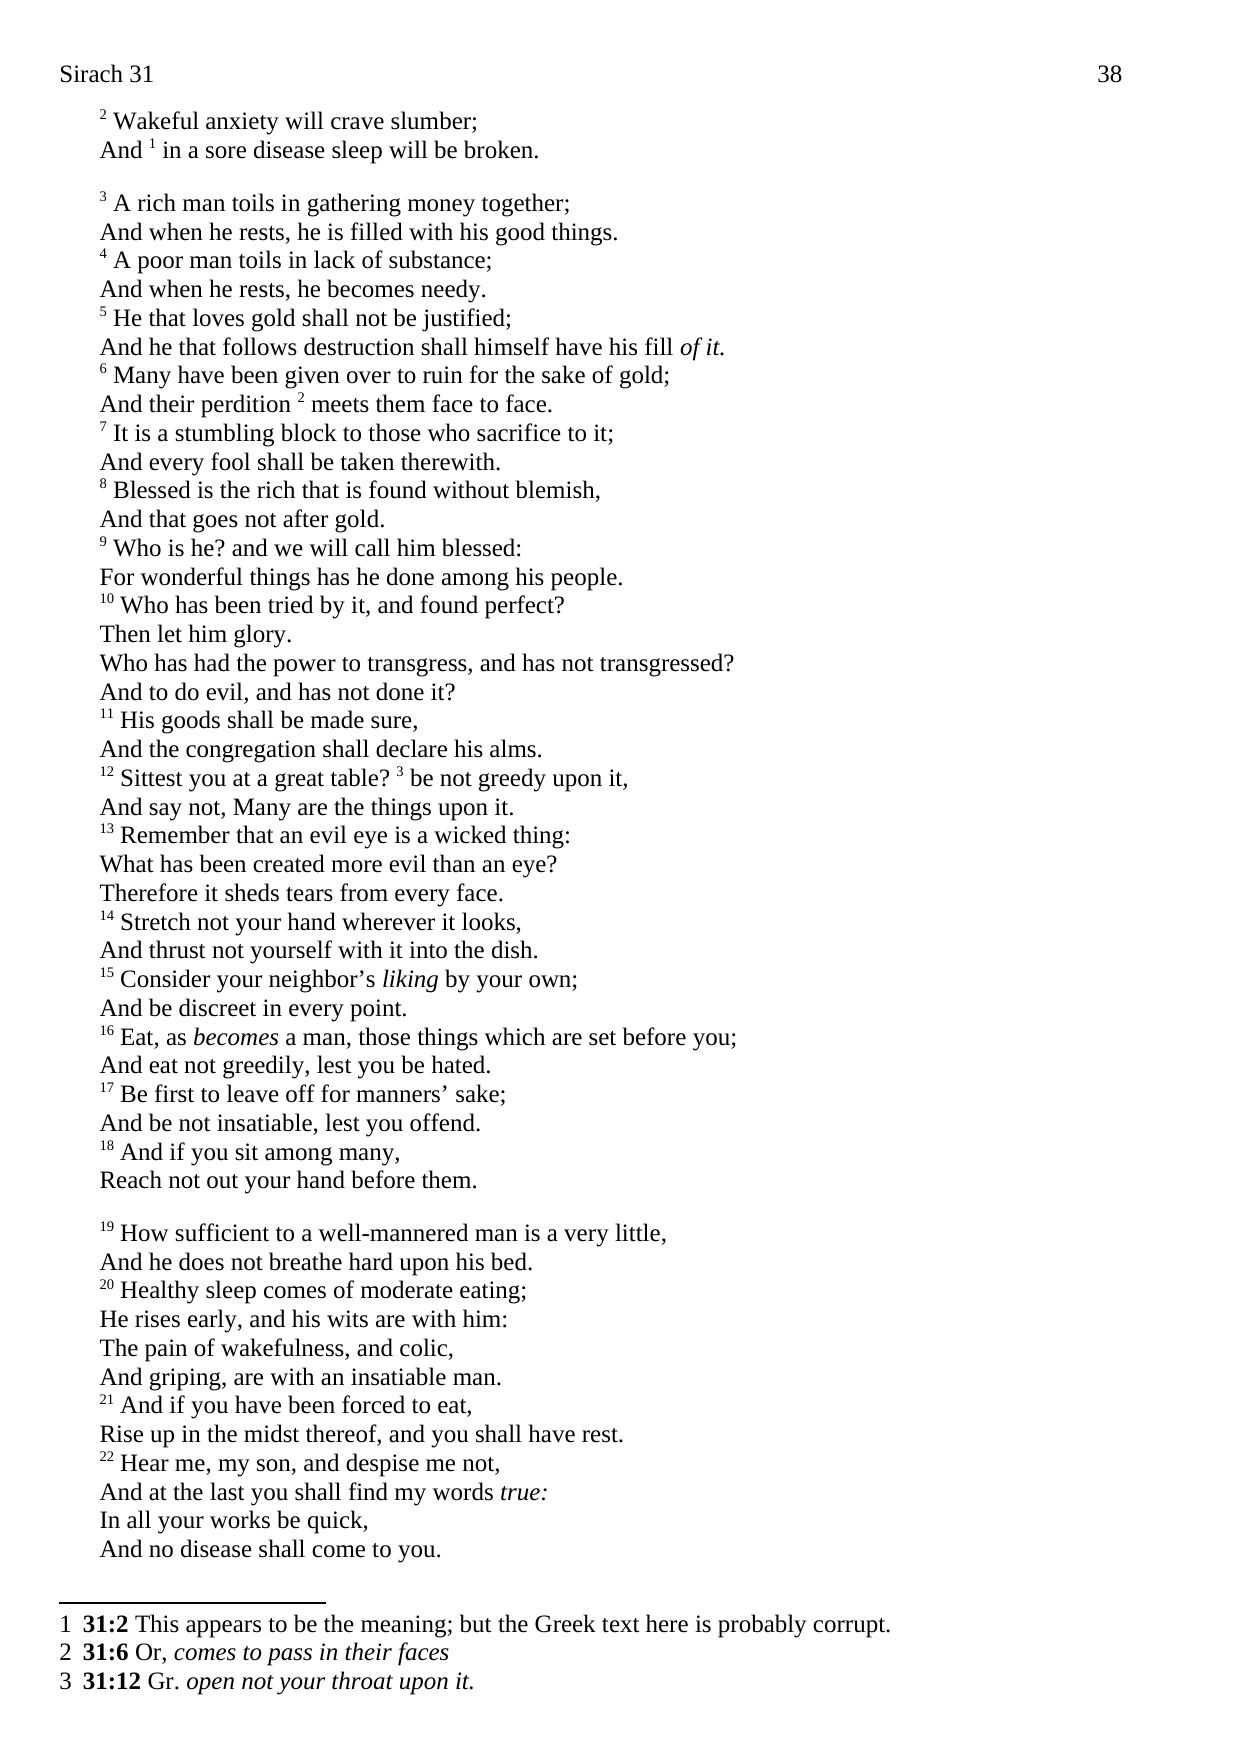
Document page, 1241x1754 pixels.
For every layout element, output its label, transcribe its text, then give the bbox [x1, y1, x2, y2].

text 21 And if you have been forced to eat, [99, 1391, 1122, 1419]
text And eat not greedily, lest you be hated. [99, 1050, 1122, 1079]
text And say not, Many are the things upon it. [99, 792, 1122, 820]
text And to do evil, and has not done it? [99, 677, 1122, 705]
text 3 A rich man toils in gathering money together; [99, 188, 1122, 217]
text 11 His goods shall be made sure, [99, 705, 1122, 734]
text 31:2 This appears to be the meaning; but the Greek text here is probably corrupt. [59, 1609, 1122, 1637]
text 18 And if you sit among many, [99, 1137, 1122, 1165]
text And he that follows destruction shall himself have his fill of it. [99, 332, 1122, 360]
text 20 Healthy sleep comes of moderate eating; [99, 1276, 1122, 1304]
text Reach not out your hand before them. [99, 1165, 1122, 1194]
text And no disease shall come to you. [99, 1534, 1122, 1563]
text And griping, are with an insatiable man. [99, 1362, 1122, 1391]
text And that goes not after gold. [99, 504, 1122, 533]
text And he does not breathe hard upon his bed. [99, 1247, 1122, 1276]
text The pain of wakefulness, and colic, [99, 1333, 1122, 1362]
text 14 Stretch not your hand wherever it looks, [99, 907, 1122, 935]
text And be discreet in every point. [99, 993, 1122, 1022]
text And their perdition meets them face to face. [99, 389, 1122, 418]
text And in a sore disease sleep will be broken. [99, 135, 1122, 164]
text 6 Many have been given over to ruin for the sake of gold; [99, 360, 1122, 389]
text Then let him glory. [99, 619, 1122, 648]
text For wonderful things has he done among his people. [99, 562, 1122, 590]
text 13 Remember that an evil eye is a wicked thing: [99, 820, 1122, 849]
text 16 Eat, as becomes a man, those things which are set before you; [99, 1022, 1122, 1050]
text What has been created more evil than an eye? [99, 849, 1122, 878]
text He rises early, and his wits are with him: [99, 1304, 1122, 1333]
text 15 Consider your neighbor’s liking by your own; [99, 964, 1122, 993]
text And thrust not yourself with it into the dish. [99, 935, 1122, 964]
text 10 Who has been tried by it, and found perfect? [99, 590, 1122, 619]
text 9 Who is he? and we will call him blessed: [99, 533, 1122, 562]
text 31:12 Gr. open not your throat upon it. [59, 1666, 1122, 1695]
text In all your works be quick, [99, 1506, 1122, 1534]
text And be not insatiable, lest you offend. [99, 1108, 1122, 1137]
text 4 A poor man toils in lack of substance; [99, 245, 1122, 274]
text 8 Blessed is the rich that is found without blemish, [99, 475, 1122, 504]
text 12 Sittest you at a great table? be not greedy upon it, [99, 763, 1122, 792]
text 5 He that loves gold shall not be justified; [99, 303, 1122, 332]
text And every fool shall be taken therewith. [99, 447, 1122, 475]
text 2 Wakeful anxiety will crave slumber; [99, 106, 1122, 135]
text 17 Be first to leave off for manners’ sake; [99, 1079, 1122, 1108]
text Therefore it sheds tears from every face. [99, 878, 1122, 907]
text And the congregation shall declare his alms. [99, 734, 1122, 763]
text And when he rests, he is filled with his good things. [99, 217, 1122, 245]
text Who has had the power to transgress, and has not transgressed? [99, 648, 1122, 677]
text Rise up in the midst thereof, and you shall have rest. [99, 1419, 1122, 1448]
text 31:6 Or, comes to pass in their faces [59, 1637, 1122, 1666]
text 22 Hear me, my son, and despise me not, [99, 1448, 1122, 1477]
text And at the last you shall find my words true: [99, 1477, 1122, 1506]
text 7 It is a stumbling block to those who sacrifice to it; [99, 418, 1122, 447]
text 19 How sufficient to a well-mannered man is a very little, [99, 1218, 1122, 1247]
text And when he rests, he becomes needy. [99, 274, 1122, 303]
